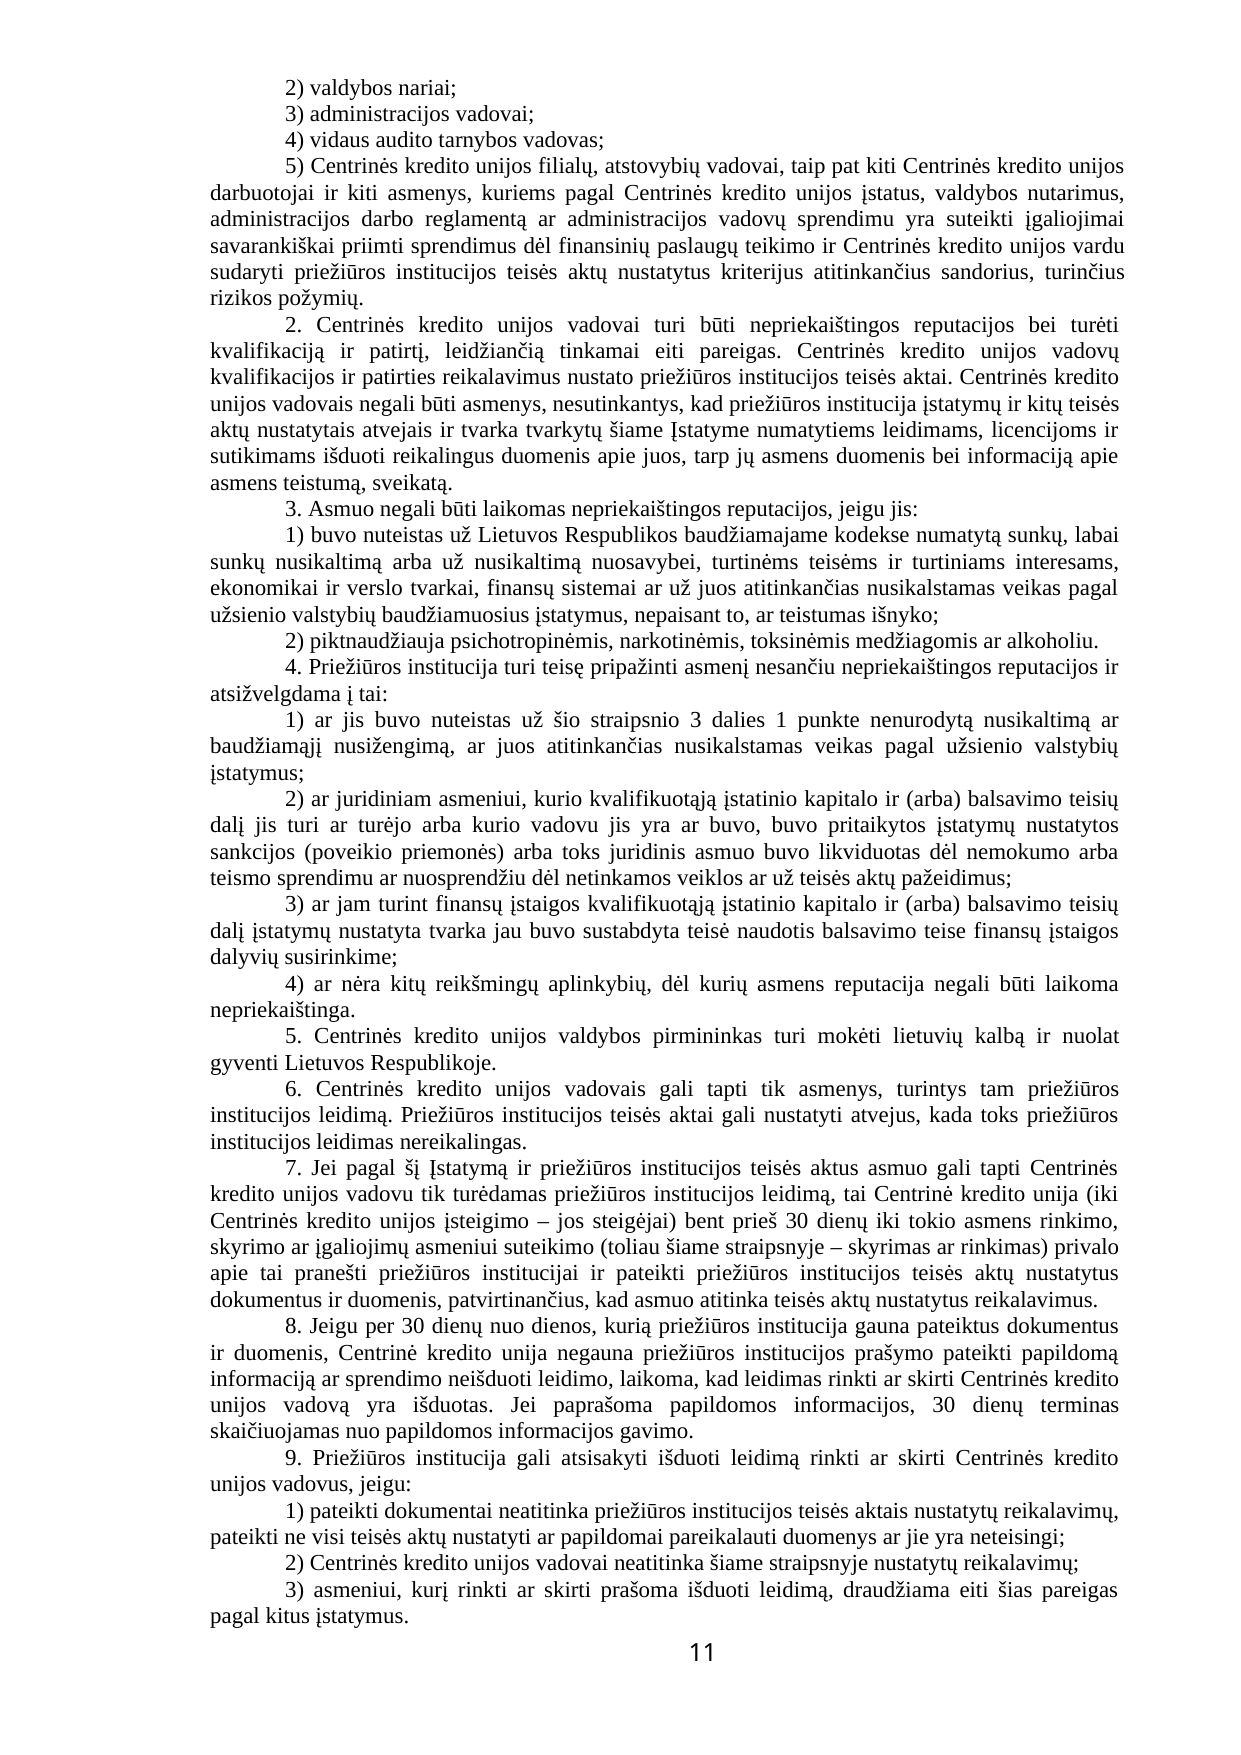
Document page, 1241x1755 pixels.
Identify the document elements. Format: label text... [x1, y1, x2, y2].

text 5. Centrinės kredito unijos valdybos pirmininkas turi mokėti lietuvių kalbą ir nuolat gyventi Lietuvos Respublikoje. [210, 1022, 1120, 1075]
text 3) ar jam turint finansų įstaigos kvalifikuotąją įstatinio kapitalo ir (arba) balsavimo teisių dalį įstatymų nustatyta tvarka jau buvo sustabdyta teisė naudotis balsavimo teise finansų įstaigos dalyvių susirinkime; [210, 891, 1120, 969]
text 7. Jei pagal šį Įstatymą ir priežiūros institucijos teisės aktus asmuo gali tapti Centrinės kredito unijos vadovu tik turėdamas priežiūros institucijos leidimą, tai Centrinė kredito unija (iki Centrinės kredito unijos įsteigimo – jos steigėjai) bent prieš 30 dienų iki tokio asmens rinkimo, skyrimo ar įgaliojimų asmeniui suteikimo (toliau šiame straipsnyje – skyrimas ar rinkimas) privalo apie tai pranešti priežiūros institucijai ir pateikti priežiūros institucijos teisės aktų nustatytus dokumentus ir duomenis, patvirtinančius, kad asmuo atitinka teisės aktų nustatytus reikalavimus. [210, 1154, 1120, 1312]
text 3) administracijos vadovai; [210, 100, 1120, 126]
text 3. Asmuo negali būti laikomas nepriekaištingos reputacijos, jeigu jis: [210, 495, 1120, 522]
text 9. Priežiūros institucija gali atsisakyti išduoti leidimą rinkti ar skirti Centrinės kredito unijos vadovus, jeigu: [210, 1444, 1120, 1497]
text 2) piktnaudžiauja psichotropinėmis, narkotinėmis, toksinėmis medžiagomis ar alkoholiu. [210, 627, 1120, 653]
text 3) asmeniui, kurį rinkti ar skirti prašoma išduoti leidimą, draudžiama eiti šias pareigas pagal kitus įstatymus. [210, 1576, 1120, 1628]
text 4. Priežiūros institucija turi teisę pripažinti asmenį nesančiu nepriekaištingos reputacijos ir atsižvelgdama į tai: [210, 653, 1120, 706]
text 5) Centrinės kredito unijos filialų, atstovybių vadovai, taip pat kiti Centrinės kredito unijos darbuotojai ir kiti asmenys, kuriems pagal Centrinės kredito unijos įstatus, valdybos nutarimus, administracijos darbo reglamentą ar administracijos vadovų sprendimu yra suteikti įgaliojimai savarankiškai priimti sprendimus dėl finansinių paslaugų teikimo ir Centrinės kredito unijos vardu sudaryti priežiūros institucijos teisės aktų nustatytus kriterijus atitinkančius sandorius, turinčius rizikos požymių. [210, 153, 1126, 311]
text 2) Centrinės kredito unijos vadovai neatitinka šiame straipsnyje nustatytų reikalavimų; [210, 1549, 1120, 1576]
text 1) buvo nuteistas už Lietuvos Respublikos baudžiamajame kodekse numatytą sunkų, labai sunkų nusikaltimą arba už nusikaltimą nuosavybei, turtinėms teisėms ir turtiniams interesams, ekonomikai ir verslo tvarkai, finansų sistemai ar už juos atitinkančias nusikalstamas veikas pagal užsienio valstybių baudžiamuosius įstatymus, nepaisant to, ar teistumas išnyko; [210, 522, 1120, 627]
text 8. Jeigu per 30 dienų nuo dienos, kurią priežiūros institucija gauna pateiktus dokumentus ir duomenis, Centrinė kredito unija negauna priežiūros institucijos prašymo pateikti papildomą informaciją ar sprendimo neišduoti leidimo, laikoma, kad leidimas rinkti ar skirti Centrinės kredito unijos vadovą yra išduotas. Jei paprašoma papildomos informacijos, 30 dienų terminas skaičiuojamas nuo papildomos informacijos gavimo. [210, 1312, 1120, 1444]
text 1) pateikti dokumentai neatitinka priežiūros institucijos teisės aktais nustatytų reikalavimų, pateikti ne visi teisės aktų nustatyti ar papildomai pareikalauti duomenys ar jie yra neteisingi; [210, 1497, 1120, 1549]
text 4) ar nėra kitų reikšmingų aplinkybių, dėl kurių asmens reputacija negali būti laikoma nepriekaištinga. [210, 969, 1120, 1022]
text 4) vidaus audito tarnybos vadovas; [210, 126, 1120, 153]
text 2) ar juridiniam asmeniui, kurio kvalifikuotąją įstatinio kapitalo ir (arba) balsavimo teisių dalį jis turi ar turėjo arba kurio vadovu jis yra ar buvo, buvo pritaikytos įstatymų nustatytos sankcijos (poveikio priemonės) arba toks juridinis asmuo buvo likviduotas dėl nemokumo arba teismo sprendimu ar nuosprendžiu dėl netinkamos veiklos ar už teisės aktų pažeidimus; [210, 785, 1120, 891]
text 6. Centrinės kredito unijos vadovais gali tapti tik asmenys, turintys tam priežiūros institucijos leidimą. Priežiūros institucijos teisės aktai gali nustatyti atvejus, kada toks priežiūros institucijos leidimas nereikalingas. [210, 1075, 1120, 1154]
text 2) valdybos nariai; [210, 73, 1120, 100]
text 2. Centrinės kredito unijos vadovai turi būti nepriekaištingos reputacijos bei turėti kvalifikaciją ir patirtį, leidžiančią tinkamai eiti pareigas. Centrinės kredito unijos vadovų kvalifikacijos ir patirties reikalavimus nustato priežiūros institucijos teisės aktai. Centrinės kredito unijos vadovais negali būti asmenys, nesutinkantys, kad priežiūros institucija įstatymų ir kitų teisės aktų nustatytais atvejais ir tvarka tvarkytų šiame Įstatyme numatytiems leidimams, licencijoms ir sutikimams išduoti reikalingus duomenis apie juos, tarp jų asmens duomenis bei informaciją apie asmens teistumą, sveikatą. [210, 311, 1120, 495]
text 1) ar jis buvo nuteistas už šio straipsnio 3 dalies 1 punkte nenurodytą nusikaltimą ar baudžiamąjį nusižengimą, ar juos atitinkančias nusikalstamas veikas pagal užsienio valstybių įstatymus; [210, 706, 1120, 785]
